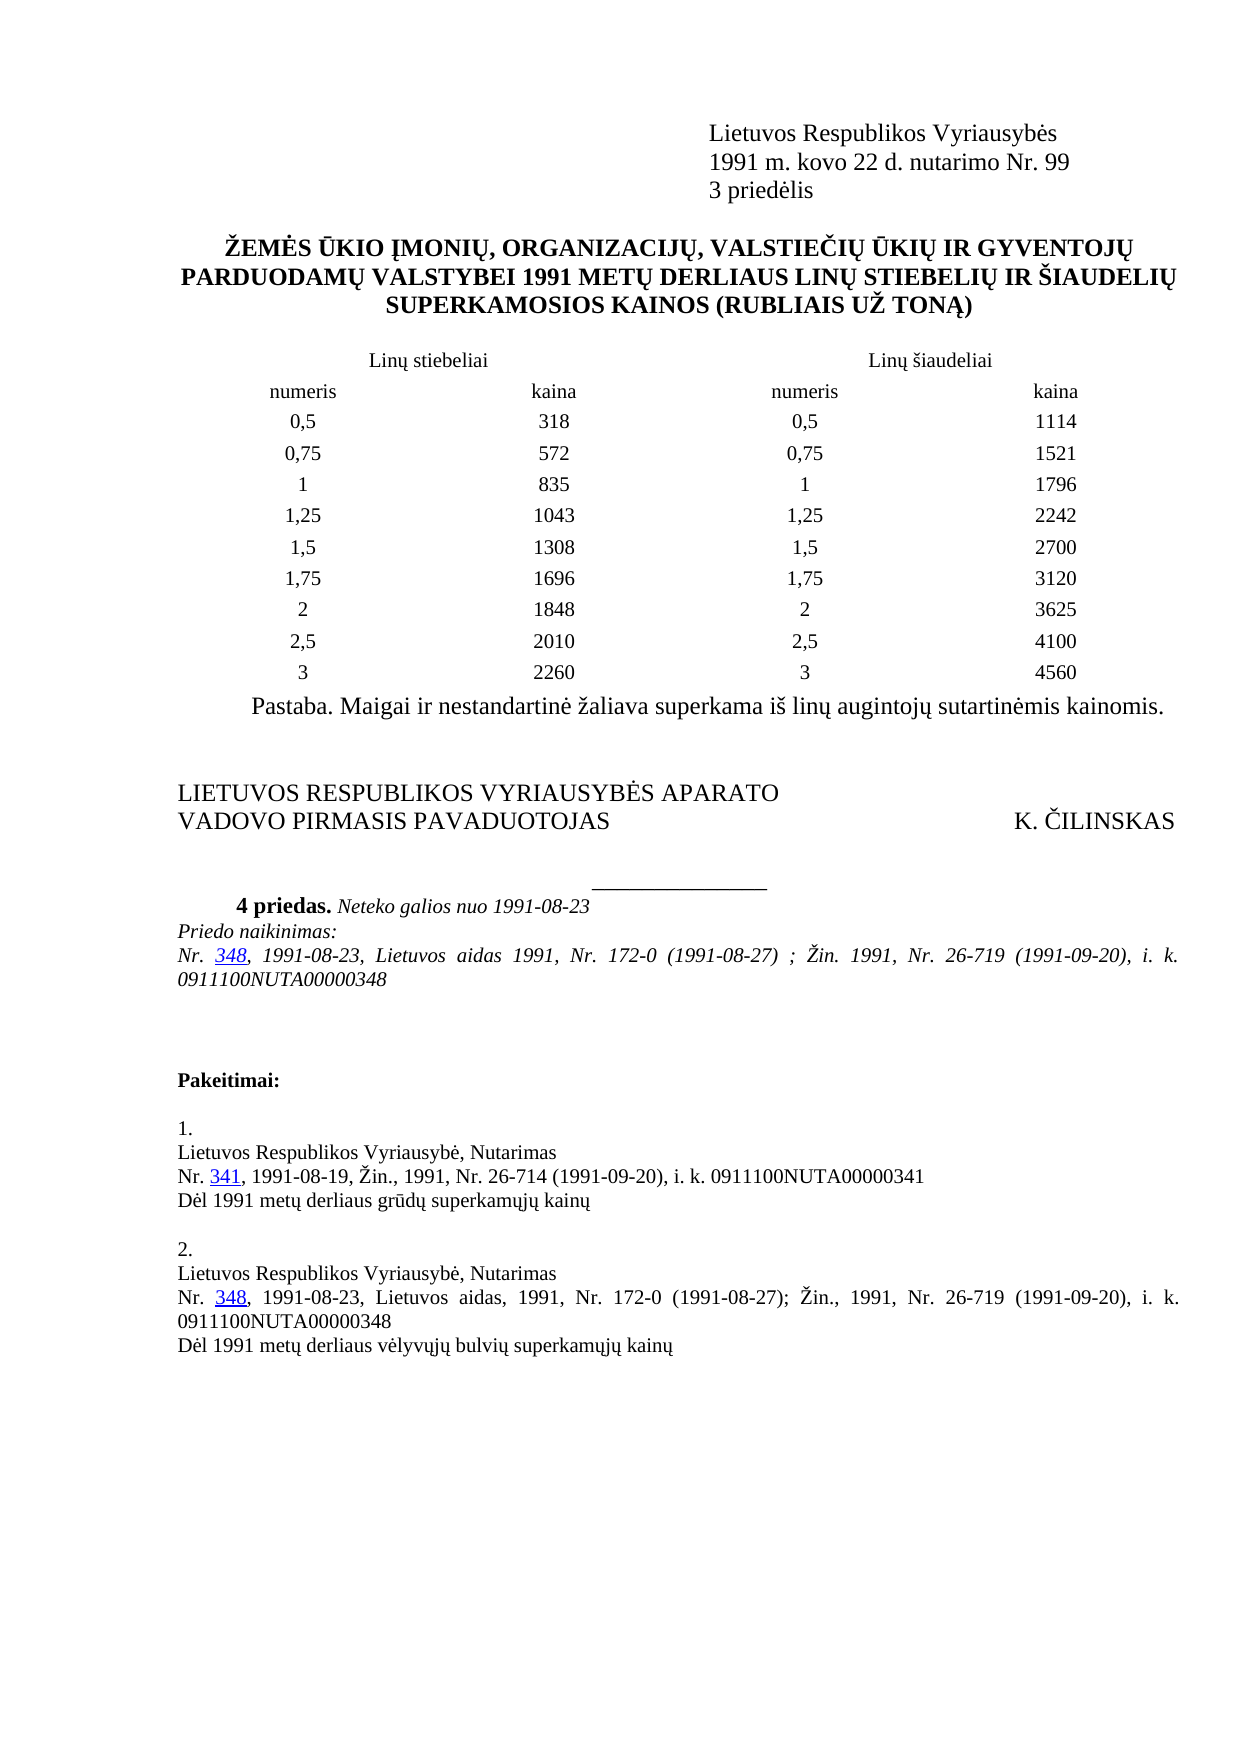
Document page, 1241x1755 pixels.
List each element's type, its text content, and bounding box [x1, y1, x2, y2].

table_cell 2260 [428, 660, 679, 691]
table_cell 2242 [930, 503, 1181, 534]
table_cell numeris [177, 380, 428, 409]
text Dėl 1991 metų derliaus vėlyvųjų bulvių superkamųjų kainų [177, 1333, 1181, 1357]
table_cell 1043 [428, 503, 679, 534]
table_cell numeris [679, 380, 930, 409]
table_cell 1308 [428, 535, 679, 566]
table_cell 3 [679, 660, 930, 691]
table_cell 835 [428, 472, 679, 503]
text Pastaba. Maigai ir nestandartinė žaliava superkama iš linų augintojų sutartinėmis kainomis. [177, 691, 1181, 720]
table_cell 3120 [930, 566, 1181, 597]
table_cell 1,75 [177, 566, 428, 597]
text 1. [177, 1116, 1181, 1140]
table_cell 1 [177, 472, 428, 503]
text 3 priedėlis [177, 176, 1181, 204]
table_cell 0,75 [679, 441, 930, 472]
text Pakeitimai: [177, 1068, 1181, 1092]
text LIETUVOS RESPUBLIKOS VYRIAUSYBĖS APARATO [177, 778, 1181, 806]
table_cell 1696 [428, 566, 679, 597]
text Priedo naikinimas: [177, 919, 1181, 943]
table_cell 3625 [930, 597, 1181, 629]
table_cell 1848 [428, 597, 679, 629]
table_cell 2,5 [679, 629, 930, 660]
text Žemės ūkio įmonių, organizacijų, valstiečių ūkių ir gyventojų parduodamų valstybei 1991 metų derliaus linų stiebelių ir šiaudelių superkamosios kainos (rubliais už toną) [177, 233, 1181, 319]
table_cell 1,25 [177, 503, 428, 534]
table_cell 2 [679, 597, 930, 629]
text Lietuvos Respublikos Vyriausybė, Nutarimas [177, 1140, 1181, 1164]
text Nr. 348, 1991-08-23, Lietuvos aidas, 1991, Nr. 172-0 (1991-08-27); Žin., 1991, Nr. 26-719 (1991-09-20), i. k. 0911100NUTA00000348 [177, 1284, 1181, 1333]
text VADOVO PIRMASIS PAVADUOTOJAS K. ČILINSKAS [177, 806, 1181, 835]
table_cell 2010 [428, 629, 679, 660]
table_cell 0,5 [177, 409, 428, 441]
table_cell 1,5 [679, 535, 930, 566]
text Lietuvos Respublikos Vyriausybė, Nutarimas [177, 1261, 1181, 1284]
table_cell 2,5 [177, 629, 428, 660]
table_header Linų stiebeliai [177, 348, 679, 379]
table_cell 1,5 [177, 535, 428, 566]
table_cell 1 [679, 472, 930, 503]
table_cell 0,75 [177, 441, 428, 472]
table_cell 2 [177, 597, 428, 629]
table_cell 4100 [930, 629, 1181, 660]
table_cell 4560 [930, 660, 1181, 691]
table_cell 1,25 [679, 503, 930, 534]
table_cell 2700 [930, 535, 1181, 566]
table_cell 1,75 [679, 566, 930, 597]
text Nr. 348, 1991-08-23, Lietuvos aidas 1991, Nr. 172-0 (1991-08-27) ; Žin. 1991, Nr. 26-719 (1991-09-20), i. k. 0911100NUTA00000348 [177, 943, 1181, 991]
table_header Linų šiaudeliai [679, 348, 1181, 379]
text Dėl 1991 metų derliaus grūdų superkamųjų kainų [177, 1188, 1181, 1212]
table_cell 318 [428, 409, 679, 441]
table_cell kaina [428, 380, 679, 409]
text 2. [177, 1236, 1181, 1261]
text Lietuvos Respublikos Vyriausybės [177, 118, 1181, 147]
text ______________ [177, 864, 1181, 893]
table_cell 0,5 [679, 409, 930, 441]
table_cell 1521 [930, 441, 1181, 472]
text Nr. 341, 1991-08-19, Žin., 1991, Nr. 26-714 (1991-09-20), i. k. 0911100NUTA00000341 [177, 1164, 1181, 1188]
table_cell 3 [177, 660, 428, 691]
table_cell kaina [930, 380, 1181, 409]
text 1991 m. kovo 22 d. nutarimo Nr. 99 [177, 147, 1181, 176]
table_cell 572 [428, 441, 679, 472]
table_cell 1796 [930, 472, 1181, 503]
table_cell 1114 [930, 409, 1181, 441]
text 4 priedas. Neteko galios nuo 1991-08-23 [177, 893, 1181, 919]
